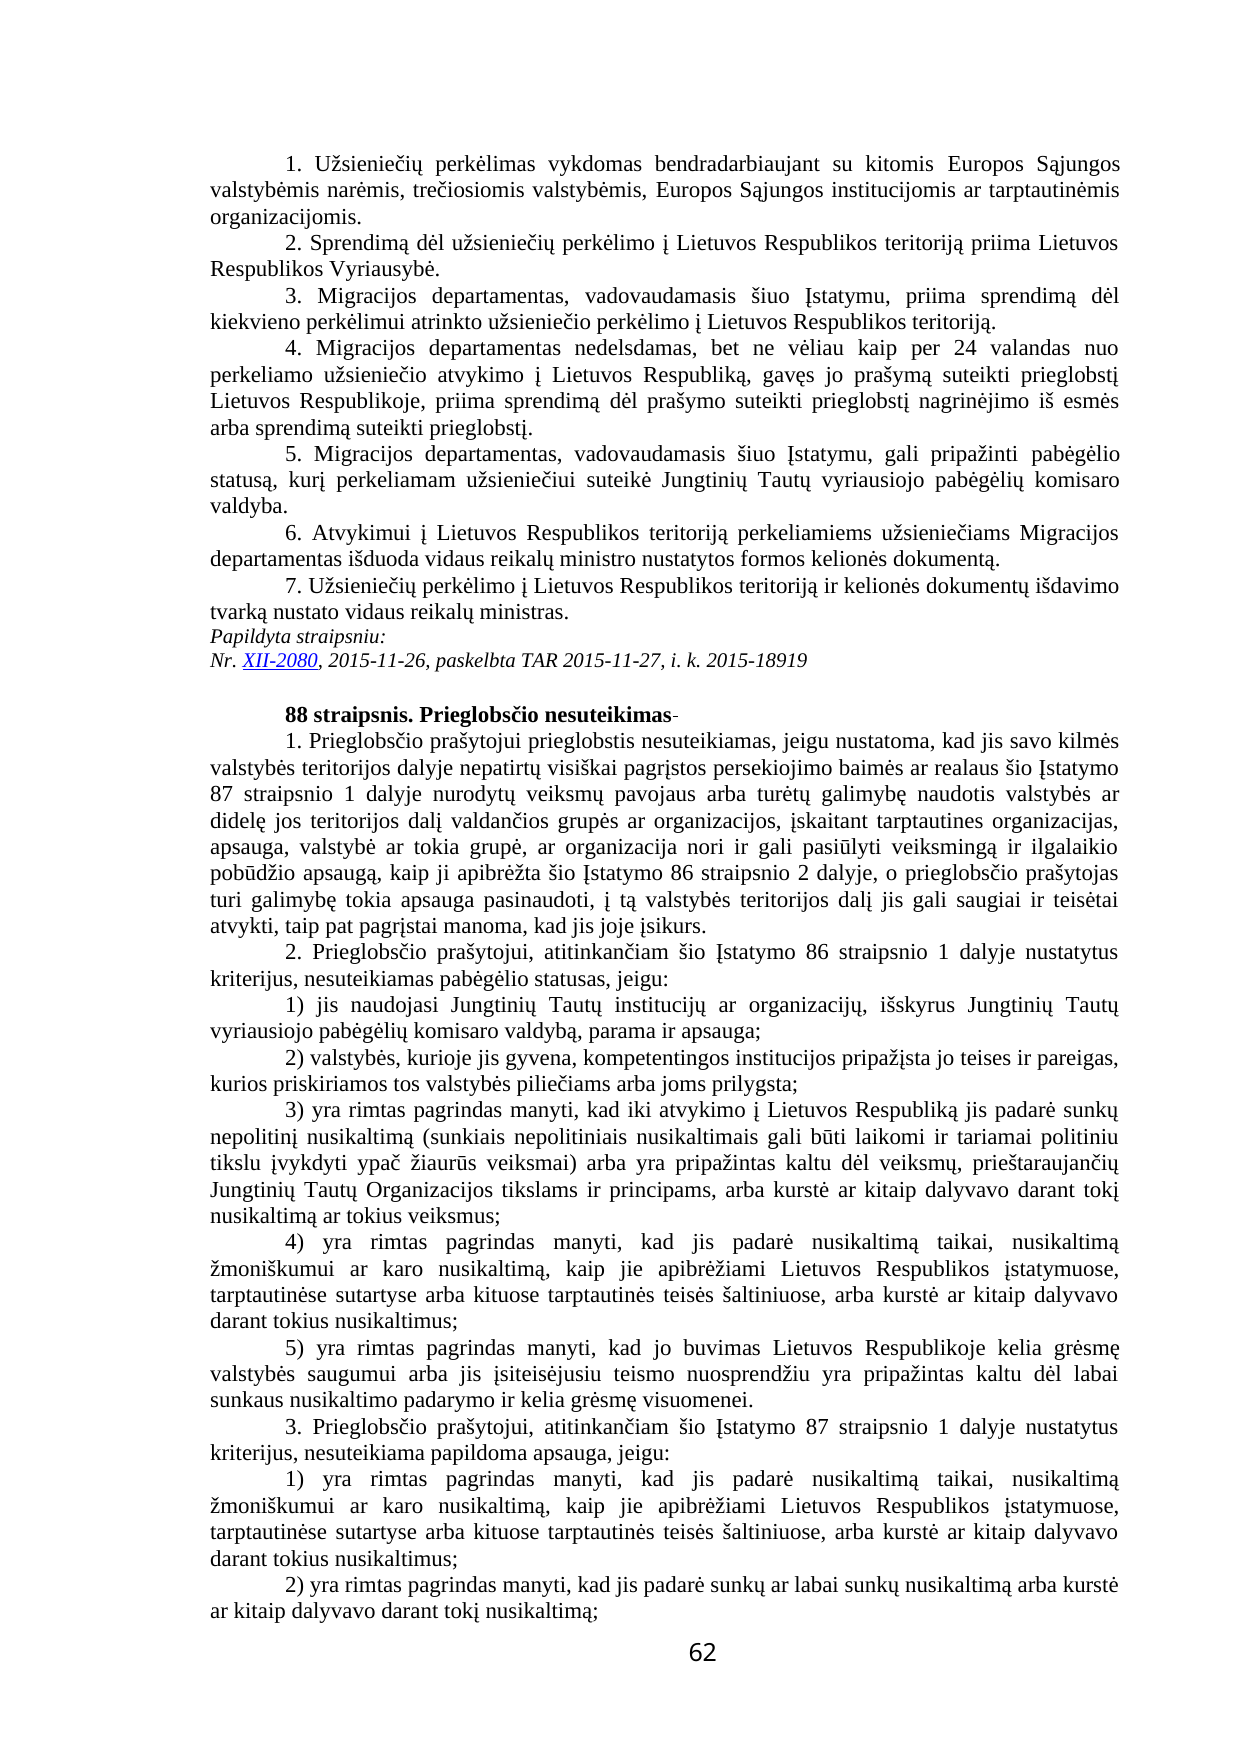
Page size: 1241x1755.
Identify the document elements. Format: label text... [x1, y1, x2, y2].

text 3. Migracijos departamentas, vadovaudamasis šiuo Įstatymu, priima sprendimą dėl kiekvieno perkėlimui atrinkto užsieniečio perkėlimo į Lietuvos Respublikos teritoriją. [210, 282, 1120, 334]
text 6. Atvykimui į Lietuvos Respublikos teritoriją perkeliamiems užsieniečiams Migracijos departamentas išduoda vidaus reikalų ministro nustatytos formos kelionės dokumentą. [210, 519, 1120, 572]
text 1) jis naudojasi Jungtinių Tautų institucijų ar organizacijų, išskyrus Jungtinių Tautų vyriausiojo pabėgėlių komisaro valdybą, parama ir apsauga; [210, 991, 1120, 1044]
text 5) yra rimtas pagrindas manyti, kad jo buvimas Lietuvos Respublikoje kelia grėsmę valstybės saugumui arba jis įsiteisėjusiu teismo nuosprendžiu yra pripažintas kaltu dėl labai sunkaus nusikaltimo padarymo ir kelia grėsmę visuomenei. [210, 1334, 1120, 1413]
text 88 straipsnis. Prieglobsčio nesuteikimas [210, 701, 1120, 728]
text 2) valstybės, kurioje jis gyvena, kompetentingos institucijos pripažįsta jo teises ir pareigas, kurios priskiriamos tos valstybės piliečiams arba joms prilygsta; [210, 1044, 1120, 1097]
text 1) yra rimtas pagrindas manyti, kad jis padarė nusikaltimą taikai, nusikaltimą žmoniškumui ar karo nusikaltimą, kaip jie apibrėžiami Lietuvos Respublikos įstatymuose, tarptautinėse sutartyse arba kituose tarptautinės teisės šaltiniuose, arba kurstė ar kitaip dalyvavo darant tokius nusikaltimus; [210, 1466, 1120, 1571]
text 2. Prieglobsčio prašytojui, atitinkančiam šio Įstatymo 86 straipsnio 1 dalyje nustatytus kriterijus, nesuteikiamas pabėgėlio statusas, jeigu: [210, 938, 1120, 991]
text 4) yra rimtas pagrindas manyti, kad jis padarė nusikaltimą taikai, nusikaltimą žmoniškumui ar karo nusikaltimą, kaip jie apibrėžiami Lietuvos Respublikos įstatymuose, tarptautinėse sutartyse arba kituose tarptautinės teisės šaltiniuose, arba kurstė ar kitaip dalyvavo darant tokius nusikaltimus; [210, 1228, 1120, 1334]
text 3) yra rimtas pagrindas manyti, kad iki atvykimo į Lietuvos Respubliką jis padarė sunkų nepolitinį nusikaltimą (sunkiais nepolitiniais nusikaltimais gali būti laikomi ir tariamai politiniu tikslu įvykdyti ypač žiaurūs veiksmai) arba yra pripažintas kaltu dėl veiksmų, prieštaraujančių Jungtinių Tautų Organizacijos tikslams ir principams, arba kurstė ar kitaip dalyvavo darant tokį nusikaltimą ar tokius veiksmus; [210, 1097, 1120, 1228]
text 1. Prieglobsčio prašytojui prieglobstis nesuteikiamas, jeigu nustatoma, kad jis savo kilmės valstybės teritorijos dalyje nepatirtų visiškai pagrįstos persekiojimo baimės ar realaus šio Įstatymo 87 straipsnio 1 dalyje nurodytų veiksmų pavojaus arba turėtų galimybę naudotis valstybės ar didelę jos teritorijos dalį valdančios grupės ar organizacijos, įskaitant tarptautines organizacijas, apsauga, valstybė ar tokia grupė, ar organizacija nori ir gali pasiūlyti veiksmingą ir ilgalaikio pobūdžio apsaugą, kaip ji apibrėžta šio Įstatymo 86 straipsnio 2 dalyje, o prieglobsčio prašytojas turi galimybę tokia apsauga pasinaudoti, į tą valstybės teritorijos dalį jis gali saugiai ir teisėtai atvykti, taip pat pagrįstai manoma, kad jis joje įsikurs. [210, 728, 1120, 938]
text 2. Sprendimą dėl užsieniečių perkėlimo į Lietuvos Respublikos teritoriją priima Lietuvos Respublikos Vyriausybė. [210, 229, 1120, 282]
text 7. Užsieniečių perkėlimo į Lietuvos Respublikos teritoriją ir kelionės dokumentų išdavimo tvarką nustato vidaus reikalų ministras. [210, 572, 1120, 624]
text 5. Migracijos departamentas, vadovaudamasis šiuo Įstatymu, gali pripažinti pabėgėlio statusą, kurį perkeliamam užsieniečiui suteikė Jungtinių Tautų vyriausiojo pabėgėlių komisaro valdyba. [210, 440, 1120, 519]
text 1. Užsieniečių perkėlimas vykdomas bendradarbiaujant su kitomis Europos Sąjungos valstybėmis narėmis, trečiosiomis valstybėmis, Europos Sąjungos institucijomis ar tarptautinėmis organizacijomis. [210, 150, 1120, 229]
text 3. Prieglobsčio prašytojui, atitinkančiam šio Įstatymo 87 straipsnio 1 dalyje nustatytus kriterijus, nesuteikiama papildoma apsauga, jeigu: [210, 1413, 1120, 1466]
text Nr. XII-2080, 2015-11-26, paskelbta TAR 2015-11-27, i. k. 2015-18919 [210, 648, 1120, 672]
text Papildyta straipsniu: [210, 624, 1120, 648]
text 2) yra rimtas pagrindas manyti, kad jis padarė sunkų ar labai sunkų nusikaltimą arba kurstė ar kitaip dalyvavo darant tokį nusikaltimą; [210, 1571, 1120, 1624]
text 4. Migracijos departamentas nedelsdamas, bet ne vėliau kaip per 24 valandas nuo perkeliamo užsieniečio atvykimo į Lietuvos Respubliką, gavęs jo prašymą suteikti prieglobstį Lietuvos Respublikoje, priima sprendimą dėl prašymo suteikti prieglobstį nagrinėjimo iš esmės arba sprendimą suteikti prieglobstį. [210, 334, 1120, 440]
